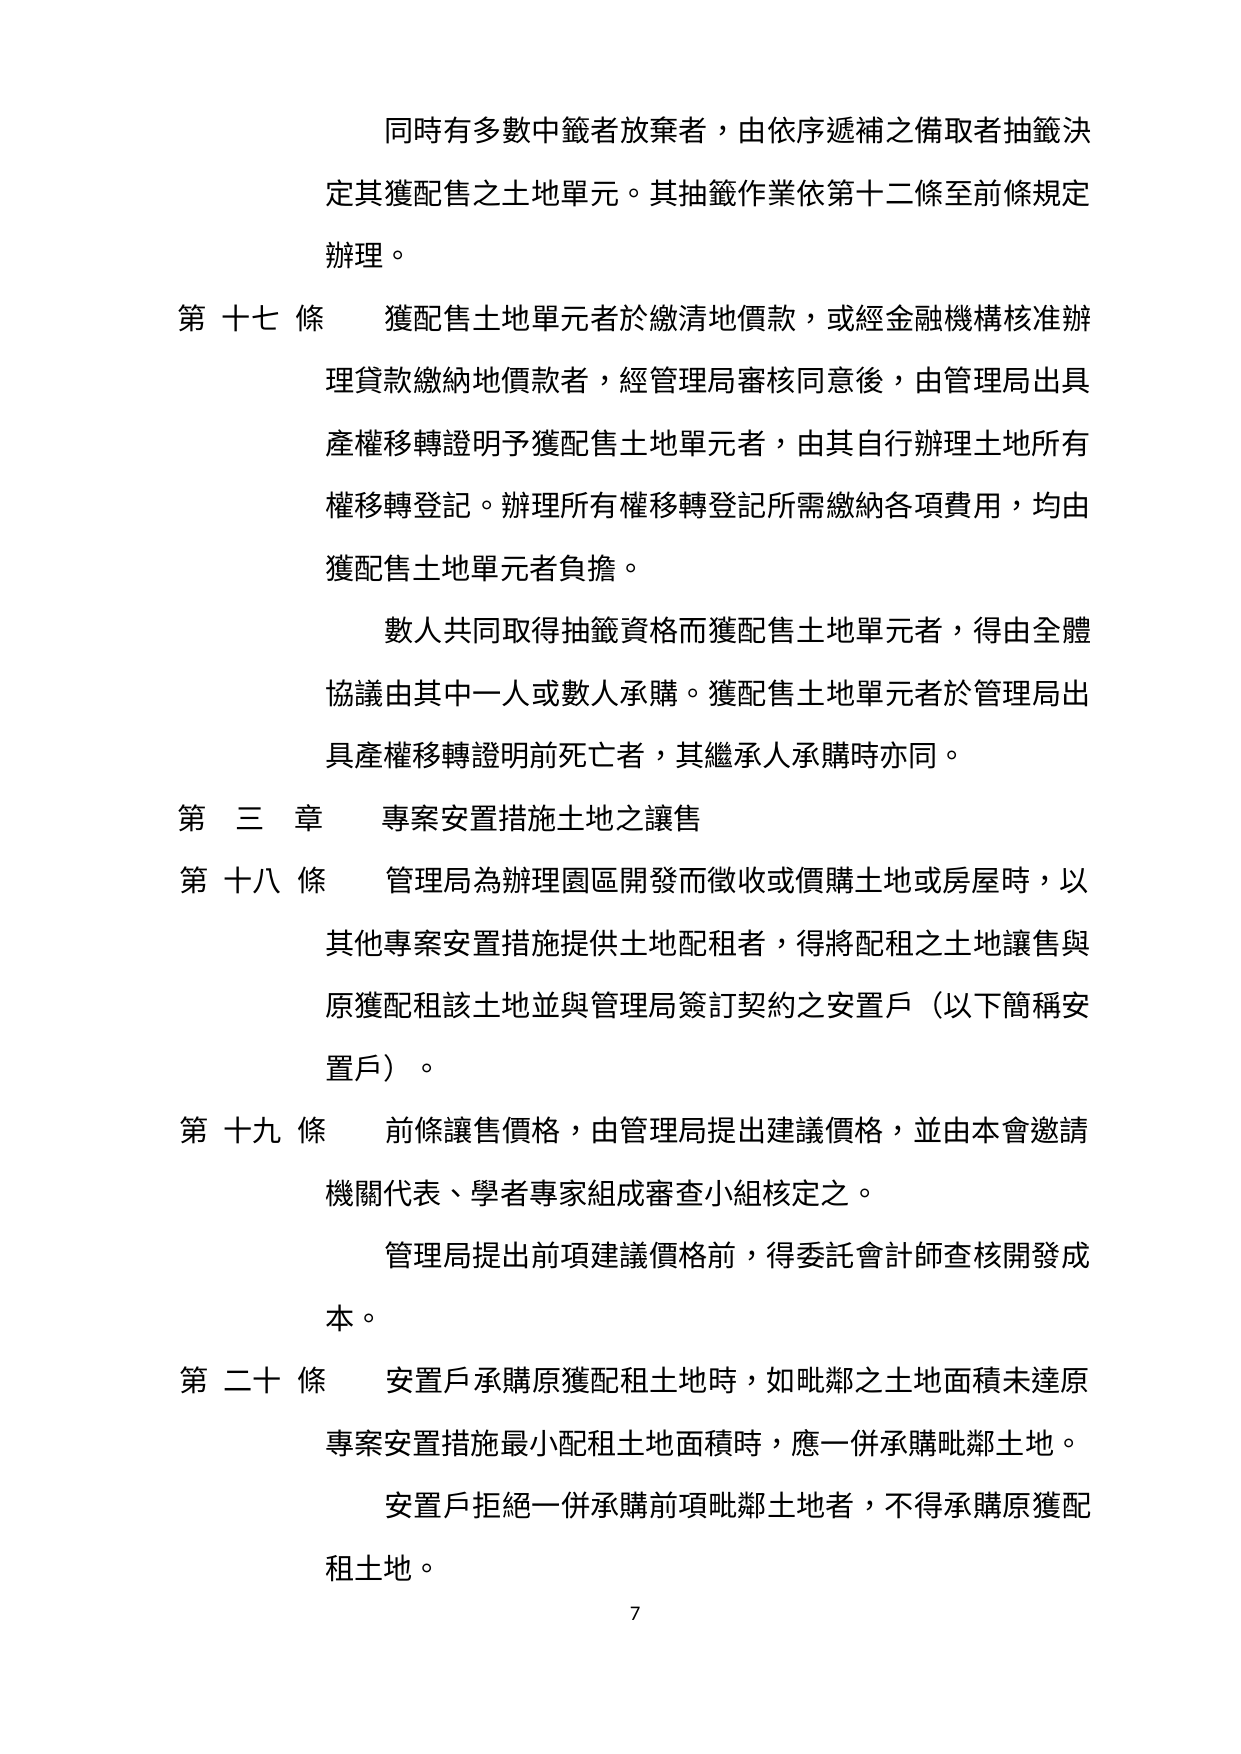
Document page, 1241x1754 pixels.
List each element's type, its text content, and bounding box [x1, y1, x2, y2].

text 管理局提出前項建議價格前，得委託會計師查核開發成本。 [325, 1212, 1092, 1337]
text 同時有多數中籤者放棄者，由依序遞補之備取者抽籤決定其獲配售之土地單元。其抽籤作業依第十二條至前條規定辦理。 [325, 87, 1092, 275]
text 第 十九 條 前條讓售價格，由管理局提出建議價格，並由本會邀請機關代表、學者專家組成審查小組核定之。 [179, 1087, 1092, 1212]
text 第 十七 條 獲配售土地單元者於繳清地價款，或經金融機構核准辦理貸款繳納地價款者，經管理局審核同意後，由管理局出具產權移轉證明予獲配售土地單元者，由其自行辦理土地所有權移轉登記。辦理所有權移轉登記所需繳納各項費用，均由獲配售土地單元者負擔。 [177, 275, 1092, 587]
text 安置戶拒絕一併承購前項毗鄰土地者，不得承購原獲配租土地。 [325, 1462, 1092, 1587]
text 數人共同取得抽籤資格而獲配售土地單元者，得由全體協議由其中一人或數人承購。獲配售土地單元者於管理局出具產權移轉證明前死亡者，其繼承人承購時亦同。 [325, 587, 1092, 775]
text 第 二十 條 安置戶承購原獲配租土地時，如毗鄰之土地面積未達原專案安置措施最小配租土地面積時，應一併承購毗鄰土地。 [179, 1337, 1092, 1462]
text 第 三 章 專案安置措施土地之讓售 [177, 775, 1092, 837]
text 第 十八 條 管理局為辦理園區開發而徵收或價購土地或房屋時，以其他專案安置措施提供土地配租者，得將配租之土地讓售與原獲配租該土地並與管理局簽訂契約之安置戶（以下簡稱安置戶）。 [179, 837, 1092, 1087]
